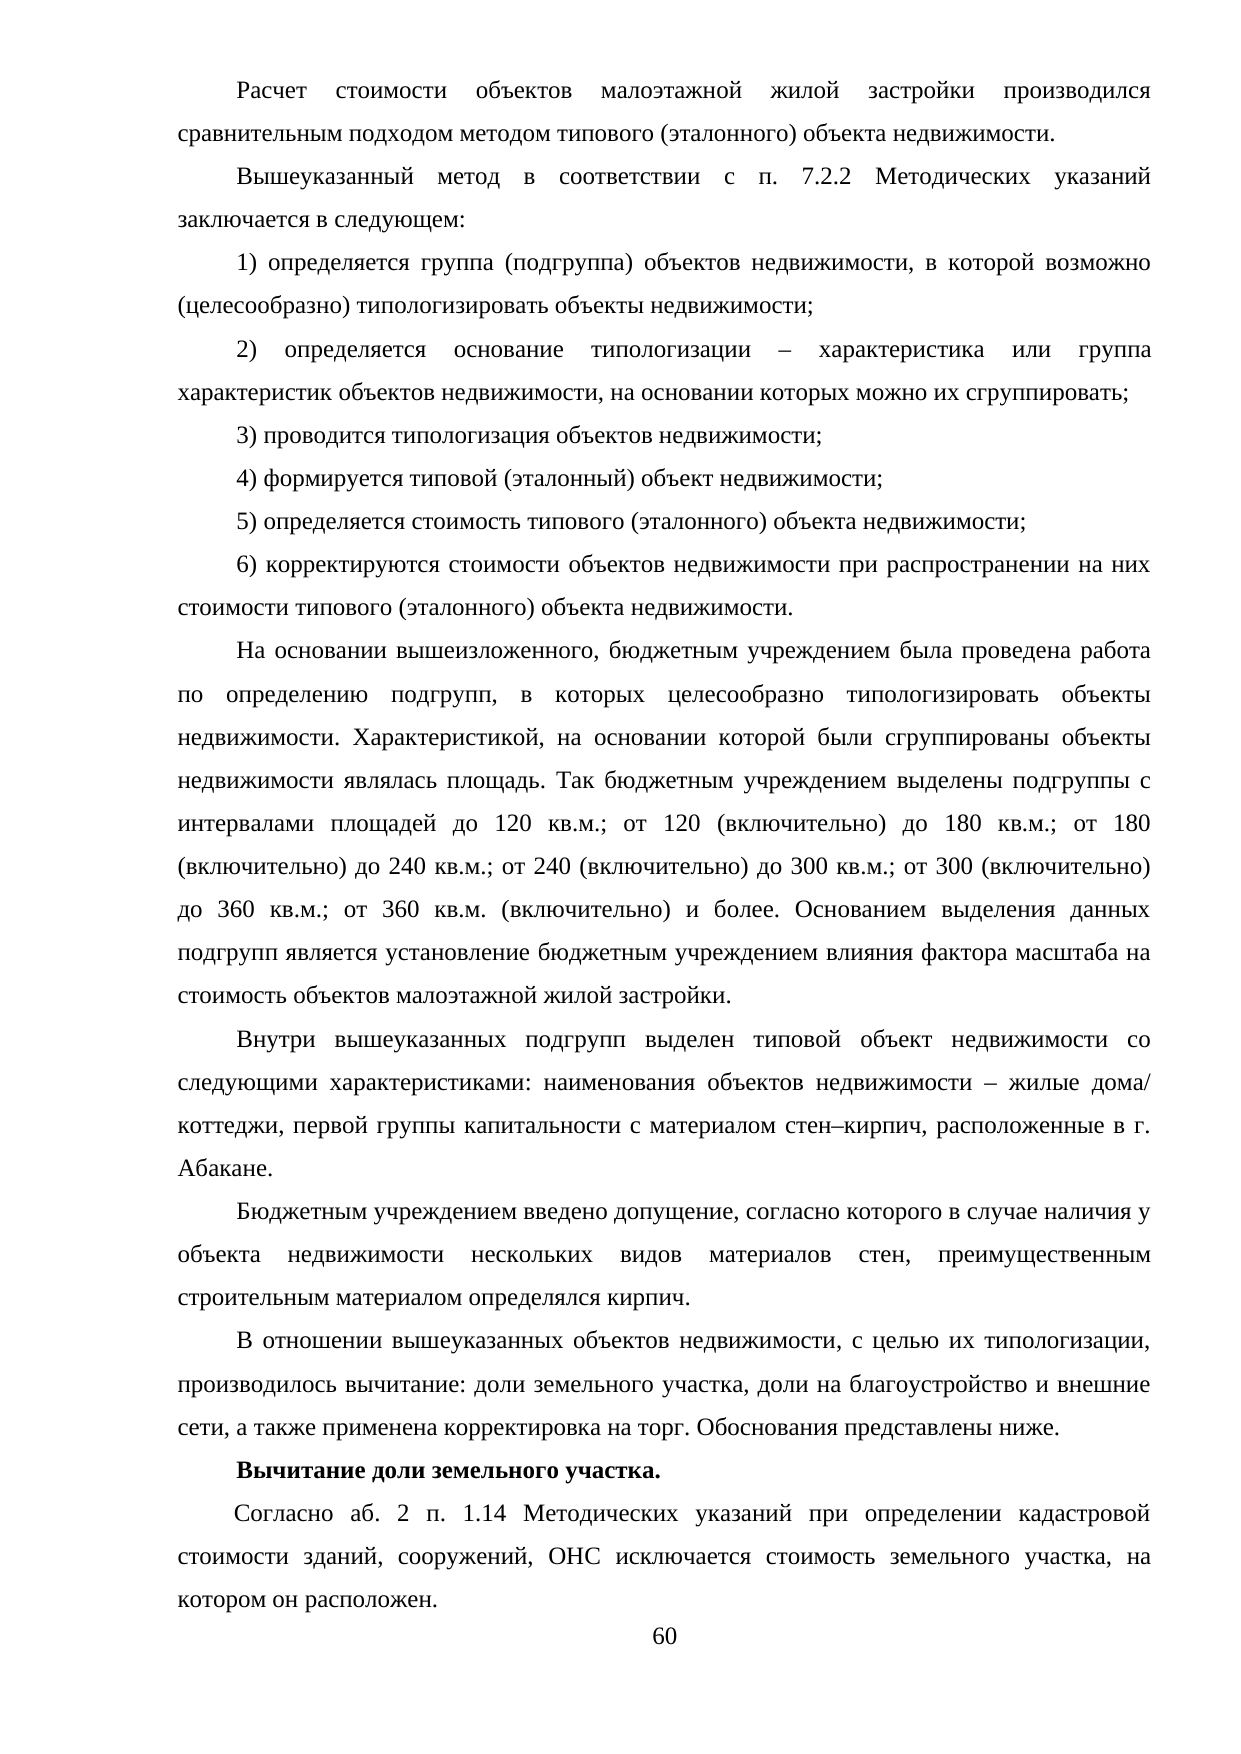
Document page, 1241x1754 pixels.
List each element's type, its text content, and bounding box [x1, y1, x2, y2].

text Внутри вышеуказанных подгрупп выделен типовой объект недвижимости со следующими характеристиками: наименования объектов недвижимости – жилые дома/ коттеджи, первой группы капитальности с материалом стен–кирпич, расположенные в г. Абакане. [177, 1024, 1152, 1182]
text 2) определяется основание типологизации – характеристика или группа характеристик объектов недвижимости, на основании которых можно их сгруппировать; [177, 334, 1152, 406]
text Согласно аб. 2 п. 1.14 Методических указаний при определении кадастровой стоимости зданий, сооружений, ОНС исключается стоимость земельного участка, на котором он расположен. [177, 1498, 1152, 1613]
text В отношении вышеуказанных объектов недвижимости, с целью их типологизации, производилось вычитание: доли земельного участка, доли на благоустройство и внешние сети, а также применена корректировка на торг. Обоснования представлены ниже. [177, 1326, 1152, 1441]
text 3) проводится типологизация объектов недвижимости; [177, 420, 1152, 449]
text Бюджетным учреждением введено допущение, согласно которого в случае наличия у объекта недвижимости нескольких видов материалов стен, преимущественным строительным материалом определялся кирпич. [177, 1196, 1152, 1311]
text Вышеуказанный метод в соответствии с п. 7.2.2 Методических указаний заключается в следующем: [177, 161, 1152, 233]
text 6) корректируются стоимости объектов недвижимости при распространении на них стоимости типового (эталонного) объекта недвижимости. [177, 549, 1152, 621]
text 4) формируется типовой (эталонный) объект недвижимости; [177, 463, 1152, 492]
text На основании вышеизложенного, бюджетным учреждением была проведена работа по определению подгрупп, в которых целесообразно типологизировать объекты недвижимости. Характеристикой, на основании которой были сгруппированы объекты недвижимости являлась площадь. Так бюджетным учреждением выделены подгруппы с интервалами площадей до 120 кв.м.; от 120 (включительно) до 180 кв.м.; от 180 (включительно) до 240 кв.м.; от 240 (включительно) до 300 кв.м.; от 300 (включительно) до 360 кв.м.; от 360 кв.м. (включительно) и более. Основанием выделения данных подгрупп является установление бюджетным учреждением влияния фактора масштаба на стоимость объектов малоэтажной жилой застройки. [177, 636, 1152, 1009]
text 5) определяется стоимость типового (эталонного) объекта недвижимости; [177, 506, 1152, 535]
text Вычитание доли земельного участка. [177, 1455, 1152, 1484]
text 1) определяется группа (подгруппа) объектов недвижимости, в которой возможно (целесообразно) типологизировать объекты недвижимости; [177, 247, 1152, 319]
text Расчет стоимости объектов малоэтажной жилой застройки производился сравнительным подходом методом типового (эталонного) объекта недвижимости. [177, 75, 1152, 147]
